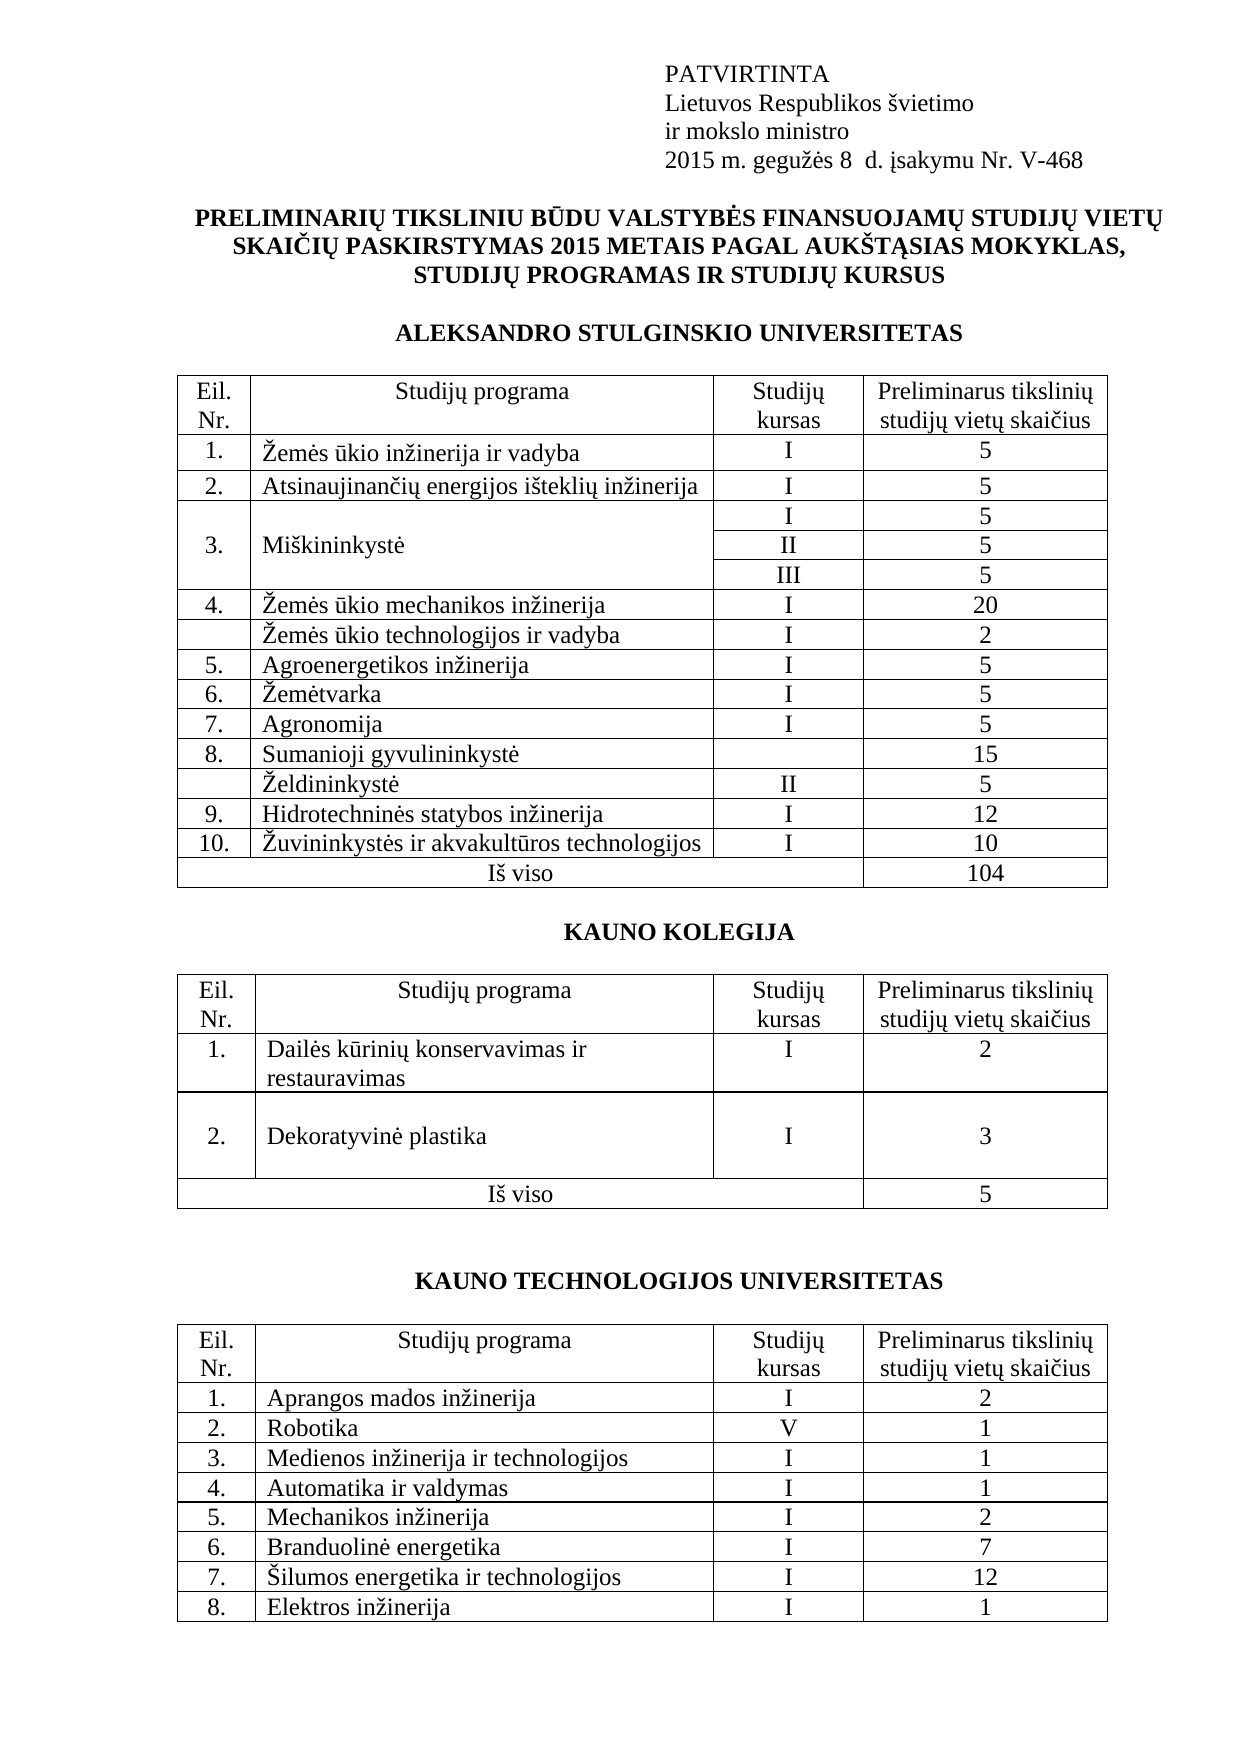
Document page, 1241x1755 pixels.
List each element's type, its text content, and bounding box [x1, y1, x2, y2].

table_cell Agroenergetikos inžinerija [251, 650, 713, 678]
table_cell 5 [864, 1179, 1107, 1208]
table_cell 5 [864, 560, 1107, 589]
table_cell 6. [178, 680, 250, 708]
table_cell 7 [864, 1532, 1107, 1561]
table_header Eil. Nr. [178, 376, 250, 434]
table_cell Robotika [256, 1413, 713, 1442]
table_cell Agronomija [251, 709, 713, 738]
text ir mokslo ministro [177, 116, 1181, 145]
table_cell 4. [178, 1473, 255, 1501]
table_cell [714, 739, 863, 768]
table_cell II [714, 531, 863, 559]
table_cell 2 [864, 620, 1107, 649]
table_cell Želdininkystė [251, 769, 713, 798]
text Lietuvos Respublikos švietimo [177, 88, 1181, 116]
table_header Eil. Nr. [178, 975, 255, 1033]
table_cell Dekoratyvinė plastika [256, 1093, 713, 1178]
table_cell I [714, 471, 863, 500]
table_cell I [714, 590, 863, 619]
table_cell I [714, 1503, 863, 1531]
text PATVIRTINTA [177, 59, 1181, 88]
table_cell I [714, 1532, 863, 1561]
table_header Preliminarus tikslinių studijų vietų skaičius [864, 1325, 1107, 1382]
table_cell Žemės ūkio inžinerija ir vadyba [251, 435, 713, 470]
table_cell I [714, 435, 863, 470]
table_cell Elektros inžinerija [256, 1592, 713, 1621]
table_cell 3. [178, 1443, 255, 1472]
text PRELIMINARIŲ TIKSLINIU BŪDU VALSTYBĖS FINANSUOJAMŲ STUDIJŲ VIETŲ SKAIČIŲ PASKIRSTYMAS 2015 METAIS PAGAL AUKŠTĄSIAS MOKYKLAS, STUDIJŲ PROGRAMAS IR STUDIJŲ KURSUS [177, 203, 1181, 289]
table_cell 3 [864, 1093, 1107, 1178]
table_cell 104 [864, 858, 1107, 887]
table_cell V [714, 1413, 863, 1442]
table_cell I [714, 709, 863, 738]
table_cell I [714, 620, 863, 649]
table_cell I [714, 1443, 863, 1472]
table_header Studijų programa [256, 975, 713, 1033]
table_cell II [714, 769, 863, 798]
table_cell Atsinaujinančių energijos išteklių inžinerija [251, 471, 713, 500]
table_cell Šilumos energetika ir technologijos [256, 1562, 713, 1591]
table_cell Branduolinė energetika [256, 1532, 713, 1561]
table_cell Žemės ūkio technologijos ir vadyba [251, 620, 713, 649]
text KAUNO TECHNOLOGIJOS UNIVERSITETAS [177, 1266, 1181, 1295]
table_cell 15 [864, 739, 1107, 768]
table_cell Hidrotechninės statybos inžinerija [251, 799, 713, 827]
table_cell Mechanikos inžinerija [256, 1503, 713, 1531]
table_cell Miškininkystė [251, 501, 713, 589]
table_cell Automatika ir valdymas [256, 1473, 713, 1501]
table_cell 1 [864, 1443, 1107, 1472]
table_cell I [714, 1383, 863, 1412]
table_cell 5 [864, 709, 1107, 738]
table_cell I [714, 1034, 863, 1091]
table_cell 5. [178, 650, 250, 678]
table_cell 3. [178, 501, 250, 589]
table_cell [178, 620, 250, 649]
table_cell I [714, 829, 863, 857]
table_cell Sumanioji gyvulininkystė [251, 739, 713, 768]
table_cell 5 [864, 501, 1107, 529]
table_cell 1 [864, 1592, 1107, 1621]
text KAUNO KOLEGIJA [177, 917, 1181, 946]
table_cell 1 [864, 1413, 1107, 1442]
table_header Eil. Nr. [178, 1325, 255, 1382]
table_cell I [714, 1473, 863, 1501]
table_cell III [714, 560, 863, 589]
table_cell I [714, 1562, 863, 1591]
table_cell 2 [864, 1503, 1107, 1531]
table_cell I [714, 1592, 863, 1621]
table_cell Medienos inžinerija ir technologijos [256, 1443, 713, 1472]
table_cell I [714, 799, 863, 827]
table_cell 5 [864, 435, 1107, 470]
table_cell [178, 769, 250, 798]
table_cell Iš viso [178, 858, 863, 887]
table_cell Aprangos mados inžinerija [256, 1383, 713, 1412]
table_cell 1 [864, 1473, 1107, 1501]
table_cell Dailės kūrinių konservavimas ir restauravimas [256, 1034, 713, 1091]
table_cell 10 [864, 829, 1107, 857]
table_cell 5 [864, 471, 1107, 500]
text 2015 m. gegužės 8 d. įsakymu Nr. V-468 [177, 145, 1181, 174]
table_cell I [714, 1093, 863, 1178]
table_cell 12 [864, 1562, 1107, 1591]
table_header Studijų kursas [714, 975, 863, 1033]
table_cell 7. [178, 1562, 255, 1591]
table_cell 2 [864, 1383, 1107, 1412]
table_cell Žemėtvarka [251, 680, 713, 708]
table_cell 5 [864, 650, 1107, 678]
table_header Preliminarus tikslinių studijų vietų skaičius [864, 975, 1107, 1033]
table_cell 8. [178, 1592, 255, 1621]
table_cell 7. [178, 709, 250, 738]
table_cell Žuvininkystės ir akvakultūros technologijos [251, 829, 713, 857]
table_header Studijų programa [251, 376, 713, 434]
table_header Studijų kursas [714, 1325, 863, 1382]
table_cell 9. [178, 799, 250, 827]
table_header Studijų kursas [714, 376, 863, 434]
table_cell Iš viso [178, 1179, 863, 1208]
table_cell 2. [178, 1413, 255, 1442]
table_cell 5 [864, 769, 1107, 798]
table_cell 2 [864, 1034, 1107, 1091]
table_cell I [714, 501, 863, 529]
table_cell 1. [178, 435, 250, 470]
table_cell 10. [178, 829, 250, 857]
table_cell 20 [864, 590, 1107, 619]
table_cell 2. [178, 471, 250, 500]
table_cell 6. [178, 1532, 255, 1561]
table_cell 1. [178, 1383, 255, 1412]
table_cell 5. [178, 1503, 255, 1531]
table_header Preliminarus tikslinių studijų vietų skaičius [864, 376, 1107, 434]
table_cell I [714, 650, 863, 678]
table_cell 4. [178, 590, 250, 619]
table_header Studijų programa [256, 1325, 713, 1382]
table_cell 5 [864, 680, 1107, 708]
table_cell 12 [864, 799, 1107, 827]
table_cell 2. [178, 1093, 255, 1178]
table_cell Žemės ūkio mechanikos inžinerija [251, 590, 713, 619]
table_cell 5 [864, 531, 1107, 559]
text ALEKSANDRO STULGINSKIO UNIVERSITETAS [177, 318, 1181, 346]
table_cell 1. [178, 1034, 255, 1091]
table_cell 8. [178, 739, 250, 768]
table_cell I [714, 680, 863, 708]
